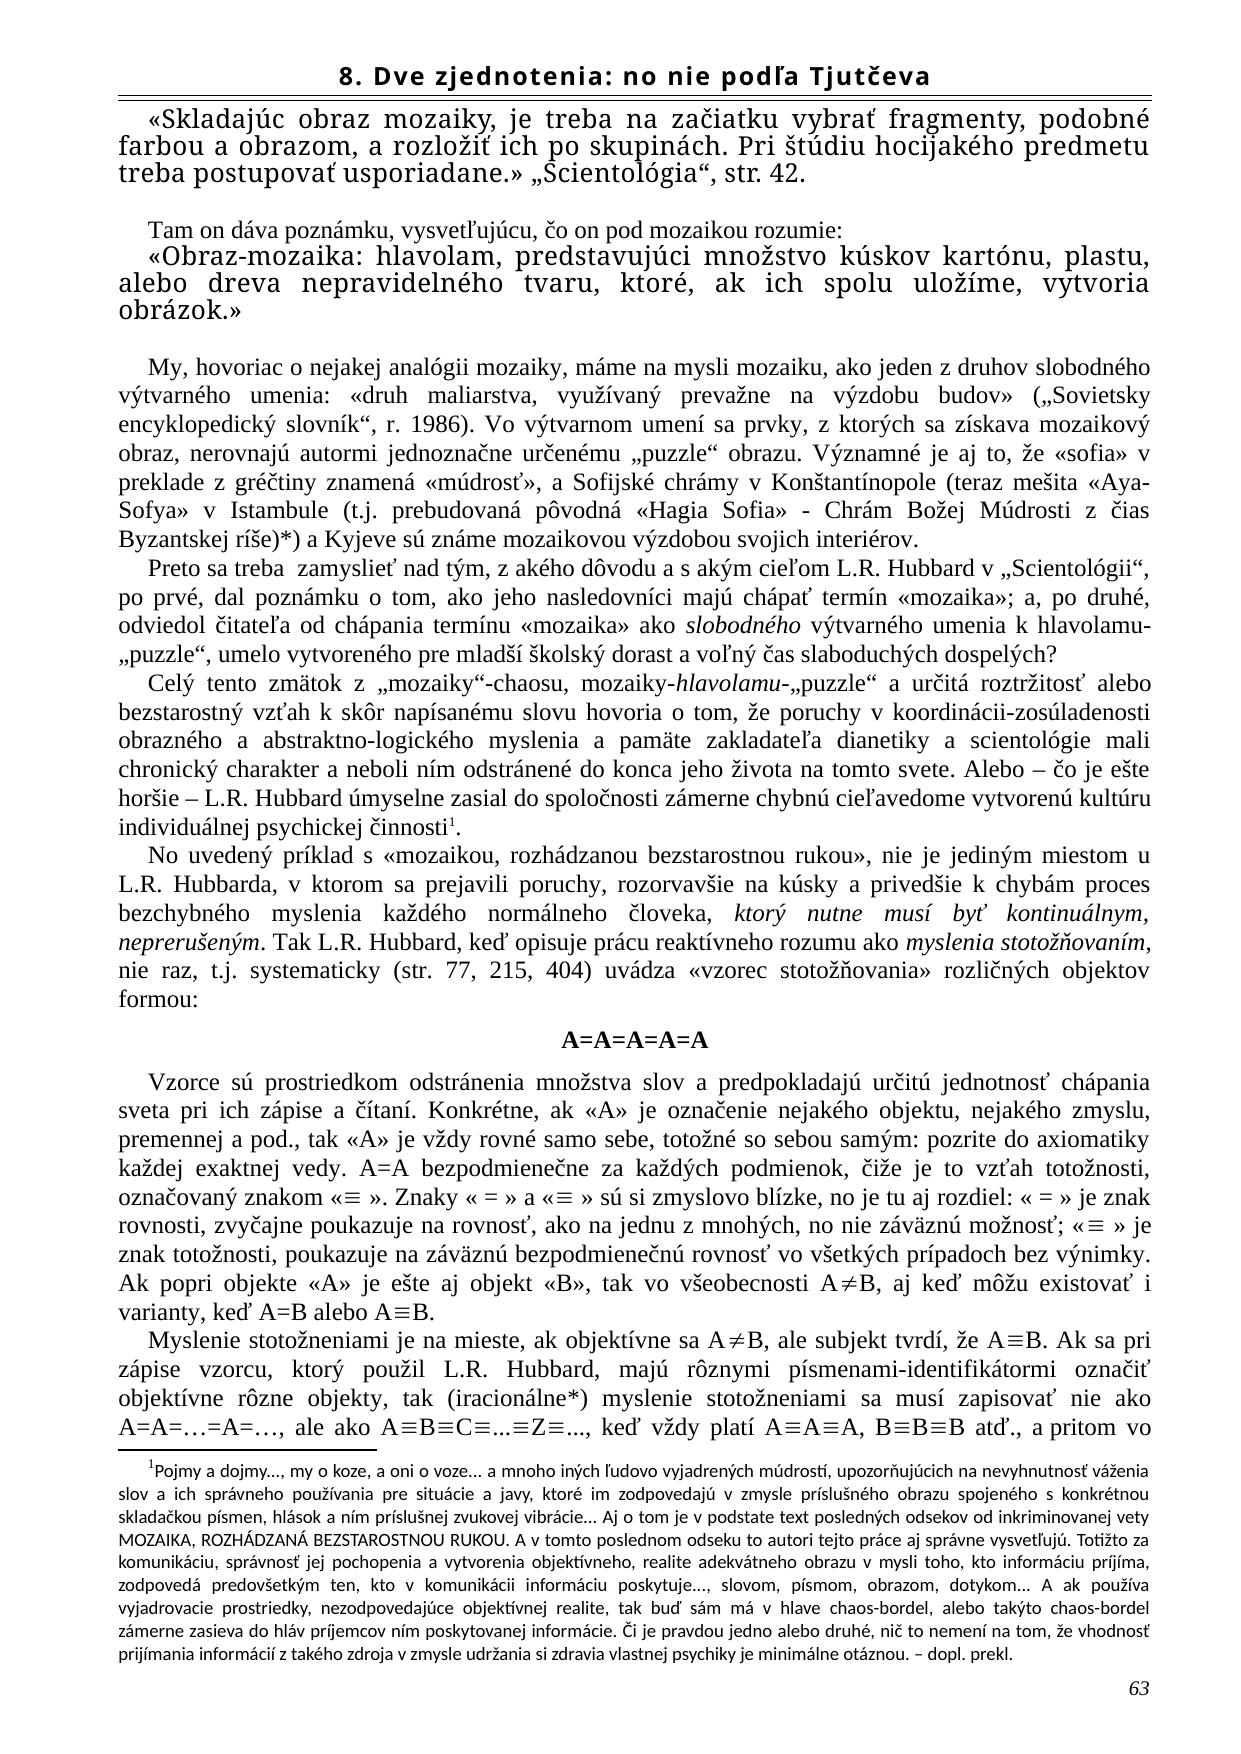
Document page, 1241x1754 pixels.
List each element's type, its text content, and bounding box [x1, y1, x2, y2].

text My, hovoriac o nejakej analógii mozaiky, máme na mysli mozaiku, ako jeden z druhov slobodného výtvarného umenia: «druh maliarstva, využívaný prevažne na výzdobu budov» („Sovietsky encyklopedický slovník“, r. 1986). Vo výtvarnom umení sa prvky, z ktorých sa získava mozaikový obraz, nerovnajú autormi jednoznačne určenému „puzzle“ obrazu. Významné je aj to, že «sofia» v preklade z gréčtiny znamená «múdrosť», a Sofijské chrámy v Konštantínopole (teraz mešita «Aya-Sofya» v Istambule (t.j. prebudovaná pôvodná «Hagia Sofia» - Chrám Božej Múdrosti z čias Byzantskej ríše)*) a Kyjeve sú známe mozaikovou výzdobou svojich interiérov. [118, 352, 1152, 553]
text Pojmy a dojmy..., my o koze, a oni o voze... a mnoho iných ľudovo vyjadrených múdrostí, upozorňujúcich na nevyhnutnosť váženia slov a ich správneho používania pre situácie a javy, ktoré im zodpovedajú v zmysle príslušného obrazu spojeného s konkrétnou skladačkou písmen, hlások a ním príslušnej zvukovej vibrácie... Aj o tom je v podstate text posledných odsekov od inkriminovanej vety MOZAIKA, ROZHÁDZANÁ BEZSTAROSTNOU RUKOU. A v tomto poslednom odseku to autori tejto práce aj správne vysvetľujú. Totižto za komunikáciu, správnosť jej pochopenia a vytvorenia objektívneho, realite adekvátneho obrazu v mysli toho, kto informáciu príjíma, zodpovedá predovšetkým ten, kto v komunikácii informáciu poskytuje..., slovom, písmom, obrazom, dotykom... A ak používa vyjadrovacie prostriedky, nezodpovedajúce objektívnej realite, tak buď sám má v hlave chaos-bordel, alebo takýto chaos-bordel zámerne zasieva do hláv príjemcov ním poskytovanej informácie. Či je pravdou jedno alebo druhé, nič to nemení na tom, že vhodnosť prijímania informácií z takého zdroja v zmysle udržania si zdravia vlastnej psychiky je minimálne otáznou. – dopl. prekl. [118, 1456, 1152, 1665]
text Tam on dáva poznámku, vysvetľujúcu, čo on pod mozaikou rozumie: [118, 215, 1152, 243]
text A=A=A=A=A [118, 1026, 1152, 1054]
text Myslenie stotožneniami je na mieste, ak objektívne sa AВ, ale subjekt tvrdí, že AВ. Ak sa pri zápise vzorcu, ktorý použil L.R. Hubbard, majú rôznymi písmenami-identifikátormi označiť objektívne rôzne objekty, tak (iracionálne*) myslenie stotožneniami sa musí zapisovať nie ako A=A=…=A=…, ale ako AВС...Z..., keď vždy platí AAA, ВВВ atď., a pritom vo [118, 1326, 1152, 1441]
text No uvedený príklad s «mozaikou, rozhádzanou bezstarostnou rukou», nie je jediným miestom u L.R. Hubbarda, v ktorom sa prejavili poruchy, rozorvavšie na kúsky a privedšie k chybám proces bezchybného myslenia každého normálneho človeka, ktorý nutne musí byť kontinuálnym, neprerušeným. Tak L.R. Hubbard, keď opisuje prácu reaktívneho rozumu ako myslenia stotožňovaním, nie raz, t.j. systematicky (str. 77, 215, 404) uvádza «vzorec stotožňovania» rozličných objektov formou: [118, 841, 1152, 1013]
text Preto sa treba zamyslieť nad tým, z akého dôvodu a s akým cieľom L.R. Hubbard v „Scientológii“, po prvé, dal poznámku o tom, ako jeho nasledovníci majú chápať termín «mozaika»; a, po druhé, odviedol čitateľa od chápania termínu «mozaika» ako slobodného výtvarného umenia k hlavolamu-„puzzle“, umelo vytvoreného pre mladší školský dorast a voľný čas slaboduchých dospelých? [118, 553, 1152, 668]
text Vzorce sú prostriedkom odstránenia množstva slov a predpokladajú určitú jednotnosť chápania sveta pri ich zápise a čítaní. Konkrétne, ak «A» je označenie nejakého objektu, nejakého zmyslu, premennej a pod., tak «A» je vždy rovné samo sebe, totožné so sebou samým: pozrite do axiomatiky každej exaktnej vedy. A=A bezpodmienečne za každých podmienok, čiže je to vzťah totožnosti, označovaný znakom « ». Znaky « = » a « » sú si zmyslovo blízke, no je tu aj rozdiel: « = » je znak rovnosti, zvyčajne poukazuje na rovnosť, ako na jednu z mnohých, no nie záväznú možnosť; « » je znak totožnosti, poukazuje na záväznú bezpodmienečnú rovnosť vo všetkých prípadoch bez výnimky. Ak popri objekte «A» je ešte aj objekt «В», tak vo všeobecnosti AВ, aj keď môžu existovať i varianty, keď A=В alebo AВ. [118, 1067, 1152, 1326]
text Celý tento zmätok z „mozaiky“-chaosu, mozaiky-hlavolamu-„puzzle“ a určitá roztržitosť alebo bezstarostný vzťah k skôr napísanému slovu hovoria o tom, že poruchy v koordinácii-zosúladenosti obrazného a abstraktno-logického myslenia a pamäte zakladateľa dianetiky a scientológie mali chronický charakter a neboli ním odstránené do konca jeho života na tomto svete. Alebo – čo je ešte horšie – L.R. Hubbard úmyselne zasial do spoločnosti zámerne chybnú cieľavedome vytvorenú kultúru individuálnej psychickej činnosti. [118, 668, 1152, 841]
text «Skladajúc obraz mozaiky, je treba na začiatku vybrať fragmenty, podobné farbou a obrazom, a rozložiť ich po skupinách. Pri štúdiu hocijakého predmetu treba postupovať usporiadane.» „Scientológia“, str. 42. [118, 106, 1152, 188]
text «Obraz-mozaika: hlavolam, predstavujúci množstvo kúskov kartónu, plastu, alebo dreva nepravidelného tvaru, ktoré, ak ich spolu uložíme, vytvoria obrázok.» [118, 243, 1152, 325]
